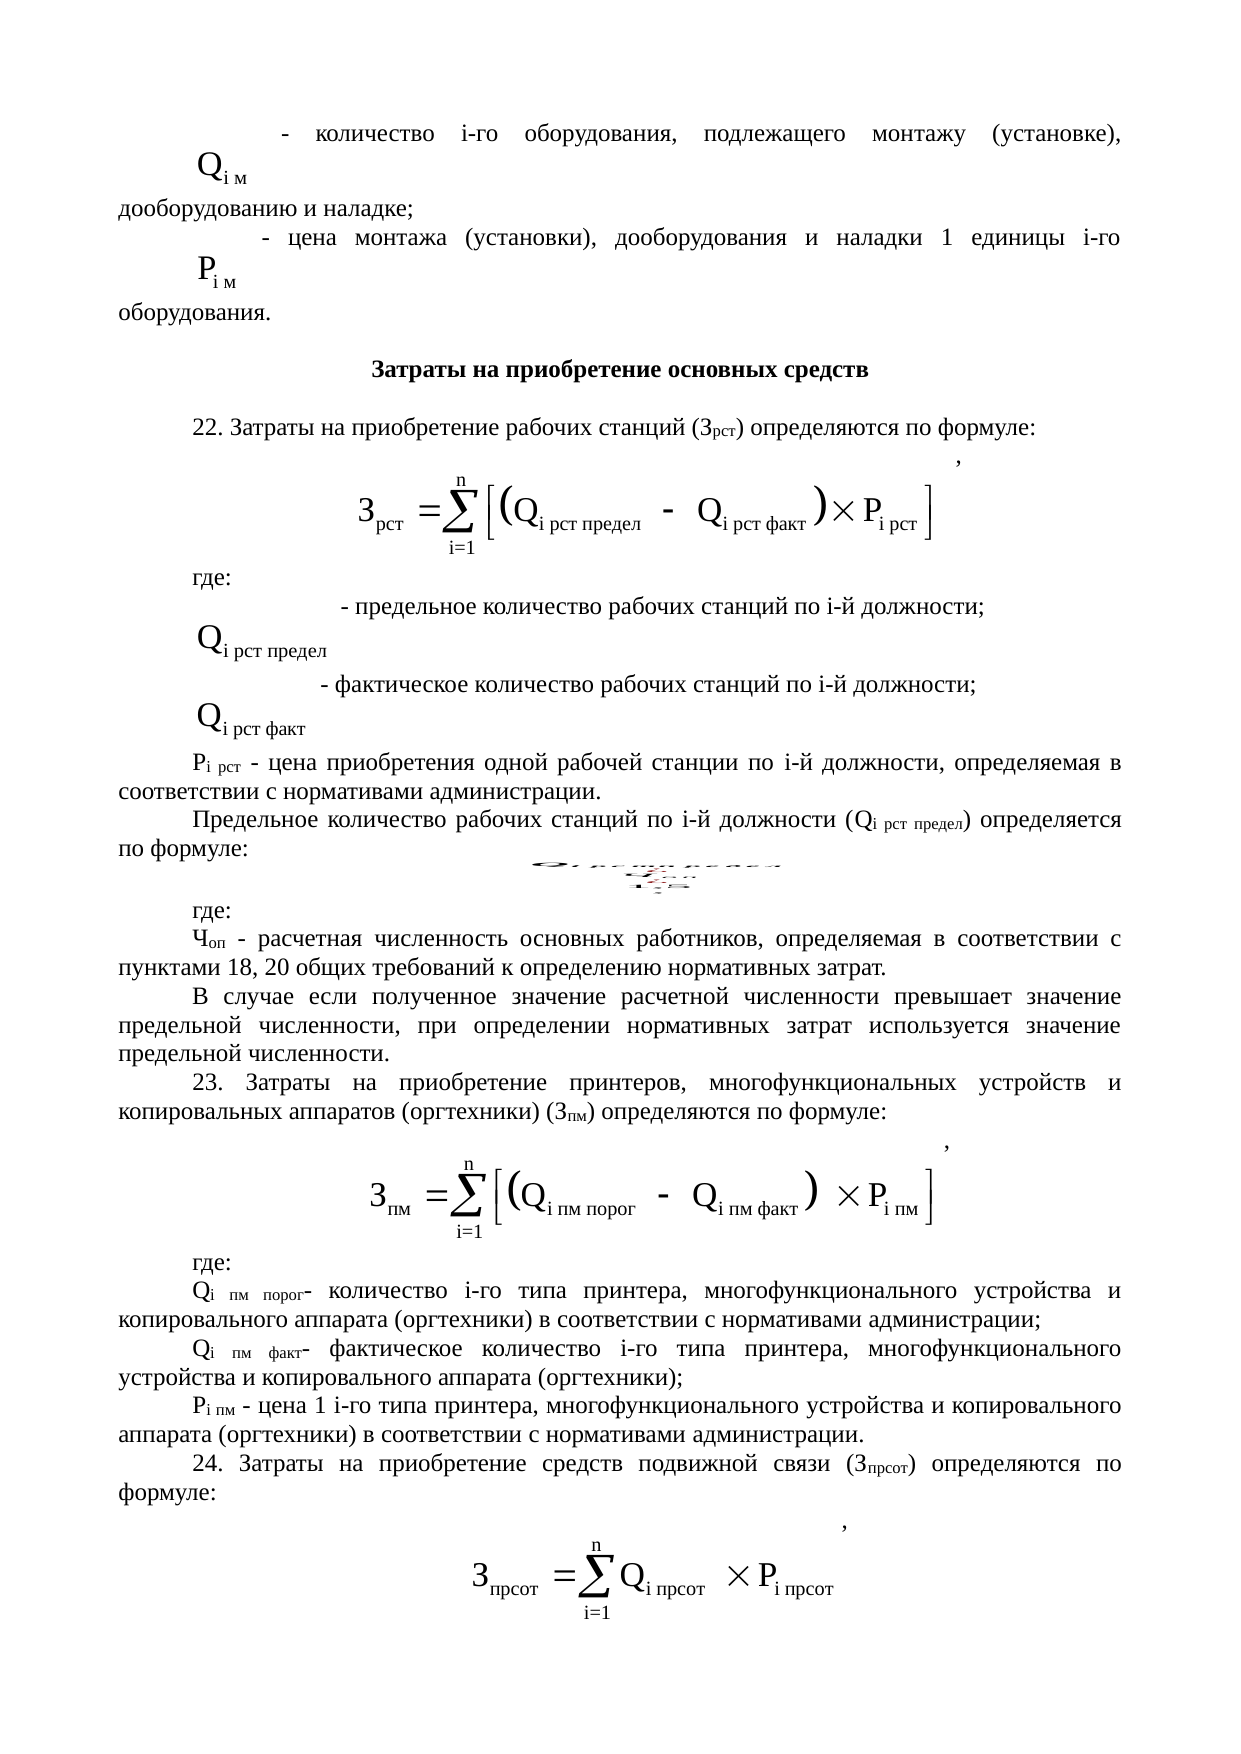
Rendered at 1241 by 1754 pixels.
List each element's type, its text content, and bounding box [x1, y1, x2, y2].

text 22. Затраты на приобретение рабочих станций (Зрст) определяются по формуле: [118, 412, 1122, 440]
text 23. Затраты на приобретение принтеров, многофункциональных устройств и копировальных аппаратов (оргтехники) (Зпм) определяются по формуле: [118, 1067, 1122, 1125]
text - предельное количество рабочих станций по i-й должности; [118, 591, 1122, 669]
text - цена монтажа (установки), дооборудования и наладки 1 единицы i-го оборудования. [118, 222, 1122, 325]
text Рi пм - цена 1 i-го типа принтера, многофункционального устройства и копировального аппарата (оргтехники) в соответствии с нормативами администрации. [118, 1390, 1122, 1448]
text Предельное количество рабочих станций по i-й должности (Qi рст предел) определяется по формуле: [118, 804, 1122, 862]
text Qi пм порог- количество i-го типа принтера, многофункционального устройства и копировального аппарата (оргтехники) в соответствии с нормативами администрации; [118, 1275, 1122, 1333]
text где: [118, 1247, 1122, 1275]
text - количество i-го оборудования, подлежащего монтажу (установке), дооборудованию и наладке; [118, 118, 1122, 222]
text В случае если полученное значение расчетной численности превышает значение предельной численности, при определении нормативных затрат используется значение предельной численности. [118, 981, 1122, 1067]
text Затраты на приобретение основных средств [118, 354, 1122, 383]
text - фактическое количество рабочих станций по i-й должности; [118, 669, 1122, 747]
text где: [118, 895, 1122, 923]
text 24. Затраты на приобретение средств подвижной связи (Зпрсот) определяются по формуле: [118, 1448, 1122, 1505]
text где: [118, 562, 1122, 591]
text Чоп - расчетная численность основных работников, определяемая в соответствии с пунктами 18, 20 общих требований к определению нормативных затрат. [118, 923, 1122, 981]
text Qi пм факт- фактическое количество i-го типа принтера, многофункционального устройства и копировального аппарата (оргтехники); [118, 1333, 1122, 1390]
text , [118, 440, 1122, 562]
text , [118, 1125, 1122, 1247]
text , [118, 1505, 1122, 1627]
text Рi рст - цена приобретения одной рабочей станции по i-й должности, определяемая в соответствии с нормативами администрации. [118, 747, 1122, 804]
